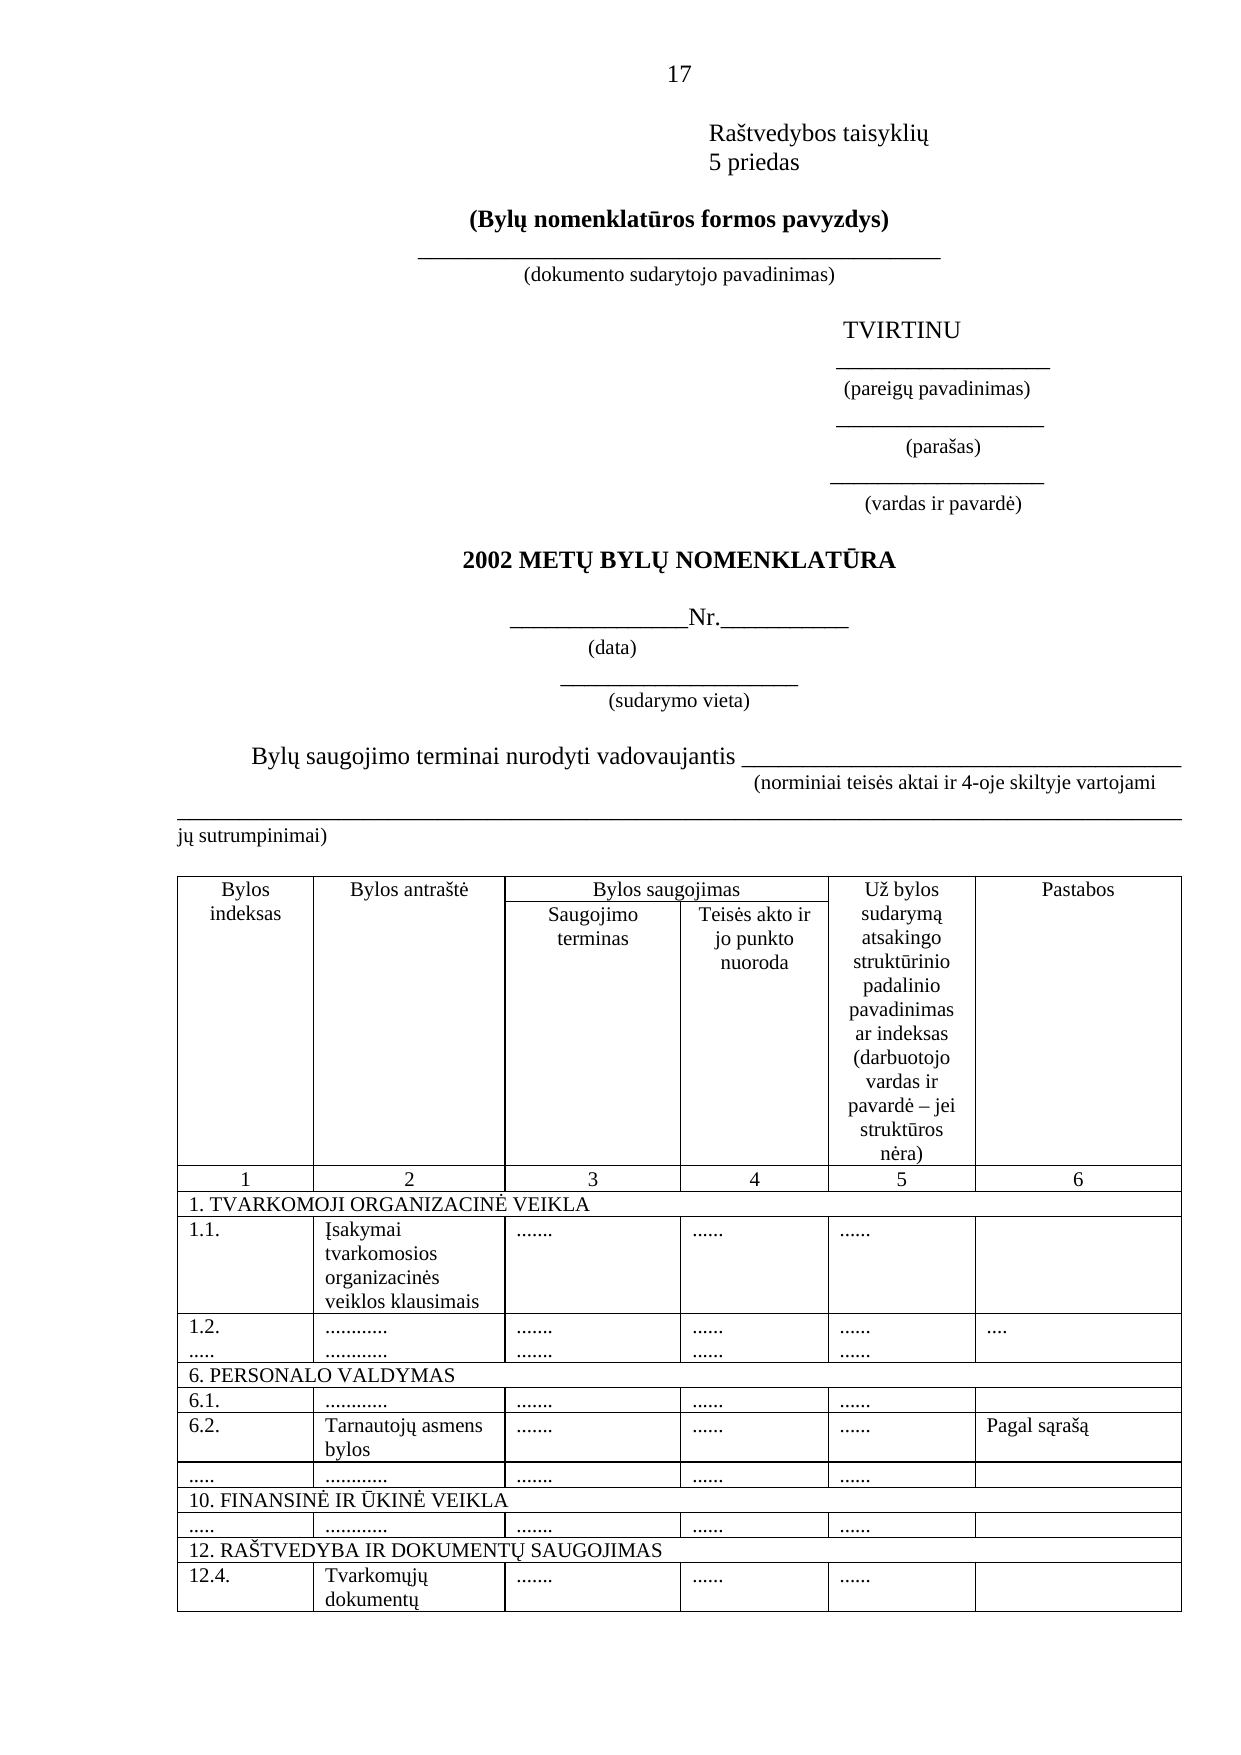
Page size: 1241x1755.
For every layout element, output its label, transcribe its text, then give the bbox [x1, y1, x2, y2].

table_cell ....... ....... [506, 1314, 680, 1362]
table_cell ...... [829, 1413, 975, 1461]
table_cell .... [976, 1314, 1181, 1362]
table_cell ....... [506, 1563, 680, 1611]
table_cell 6.2. [178, 1413, 313, 1461]
table_cell Tarnautojų asmens bylos [314, 1413, 504, 1461]
table_header Bylos saugojimas [506, 877, 828, 901]
table_cell 1.1. [178, 1217, 313, 1313]
table_cell 1. TVARKOMOJI ORGANIZACINĖ VEIKLA [178, 1192, 1181, 1216]
text (dokumento sudarytojo pavadinimas) [177, 262, 1181, 286]
table_cell 1 [178, 1166, 313, 1191]
table_cell Įsakymai tvarkomosios organizacinės veiklos klausimais [314, 1217, 504, 1313]
table_cell ....... [506, 1513, 680, 1537]
table_cell [976, 1513, 1181, 1537]
table_cell ....... [506, 1413, 680, 1461]
text (Bylų nomenklatūros formos pavyzdys) [177, 204, 1181, 233]
text (pareigų pavadinimas) [177, 372, 1181, 401]
table_cell 1.2. ..... [178, 1314, 313, 1362]
table_cell 2 [314, 1166, 504, 1191]
table_cell ............ [314, 1513, 504, 1537]
table_cell 4 [681, 1166, 828, 1191]
table_cell ...... [829, 1513, 975, 1537]
table_cell ....... [506, 1388, 680, 1412]
table_cell ............ [314, 1388, 504, 1412]
table_header Pastabos [976, 877, 1181, 1165]
table_cell ...... [681, 1513, 828, 1537]
text (vardas ir pavardė) [177, 487, 1181, 516]
table_cell ...... [829, 1217, 975, 1313]
table_cell ...... [681, 1563, 828, 1611]
table_cell 12. RAŠTVEDYBA IR DOKUMENTŲ SAUGOJIMAS [178, 1538, 1181, 1562]
text Nr. [177, 602, 1181, 631]
text 5 priedas [177, 147, 1181, 176]
table_cell Saugojimo terminas [506, 902, 680, 1165]
table_header Bylos indeksas [178, 877, 313, 1165]
table_header Bylos antraštė [314, 877, 504, 1165]
table_cell ...... [829, 1388, 975, 1412]
table_cell ....... [506, 1463, 680, 1487]
table_cell 5 [829, 1166, 975, 1191]
table_cell ...... [681, 1388, 828, 1412]
table_cell [976, 1563, 1181, 1611]
table_cell Tvarkomųjų dokumentų [314, 1563, 504, 1611]
text (data) [177, 631, 1181, 660]
table_cell 10. FINANSINĖ IR ŪKINĖ VEIKLA [178, 1488, 1181, 1512]
table_cell 6. PERSONALO VALDYMAS [178, 1363, 1181, 1387]
table_header Už bylos sudarymą atsakingo struktūrinio padalinio pavadinimas ar indeksas (darbuotojo vardas ir pavardė – jei struktūros nėra) [829, 877, 975, 1165]
table_cell ...... [681, 1413, 828, 1461]
text 2002 METŲ BYLŲ NOMENKLATŪRA [177, 545, 1181, 573]
table_cell ...... ...... [681, 1314, 828, 1362]
table_cell ...... [681, 1217, 828, 1313]
table_cell [976, 1217, 1181, 1313]
text (sudarymo vieta) [177, 688, 1181, 712]
table_cell Pagal sąrašą [976, 1413, 1181, 1461]
text (norminiai teisės aktai ir 4-oje skiltyje vartojami [177, 770, 1181, 794]
text Raštvedybos taisyklių [177, 118, 1181, 147]
text TVIRTINU [177, 315, 1181, 343]
table_cell ...... ...... [829, 1314, 975, 1362]
text Bylų saugojimo terminai nurodyti vadovaujantis [177, 741, 1181, 770]
table_cell 6 [976, 1166, 1181, 1191]
table_cell ..... [178, 1513, 313, 1537]
table_cell ...... [829, 1463, 975, 1487]
table_cell ....... [506, 1217, 680, 1313]
table_cell ..... [178, 1463, 313, 1487]
table_cell 3 [506, 1166, 680, 1191]
table_cell ...... [829, 1563, 975, 1611]
table_cell Teisės akto ir jo punkto nuoroda [681, 902, 828, 1165]
table_cell ...... [681, 1463, 828, 1487]
table_cell 6.1. [178, 1388, 313, 1412]
table_cell [976, 1463, 1181, 1487]
table_cell ............ ............ [314, 1314, 504, 1362]
text jų sutrumpinimai) [177, 823, 1181, 847]
text (parašas) [177, 430, 1181, 458]
table_cell 12.4. [178, 1563, 313, 1611]
table_cell [976, 1388, 1181, 1412]
table_cell ............ [314, 1463, 504, 1487]
